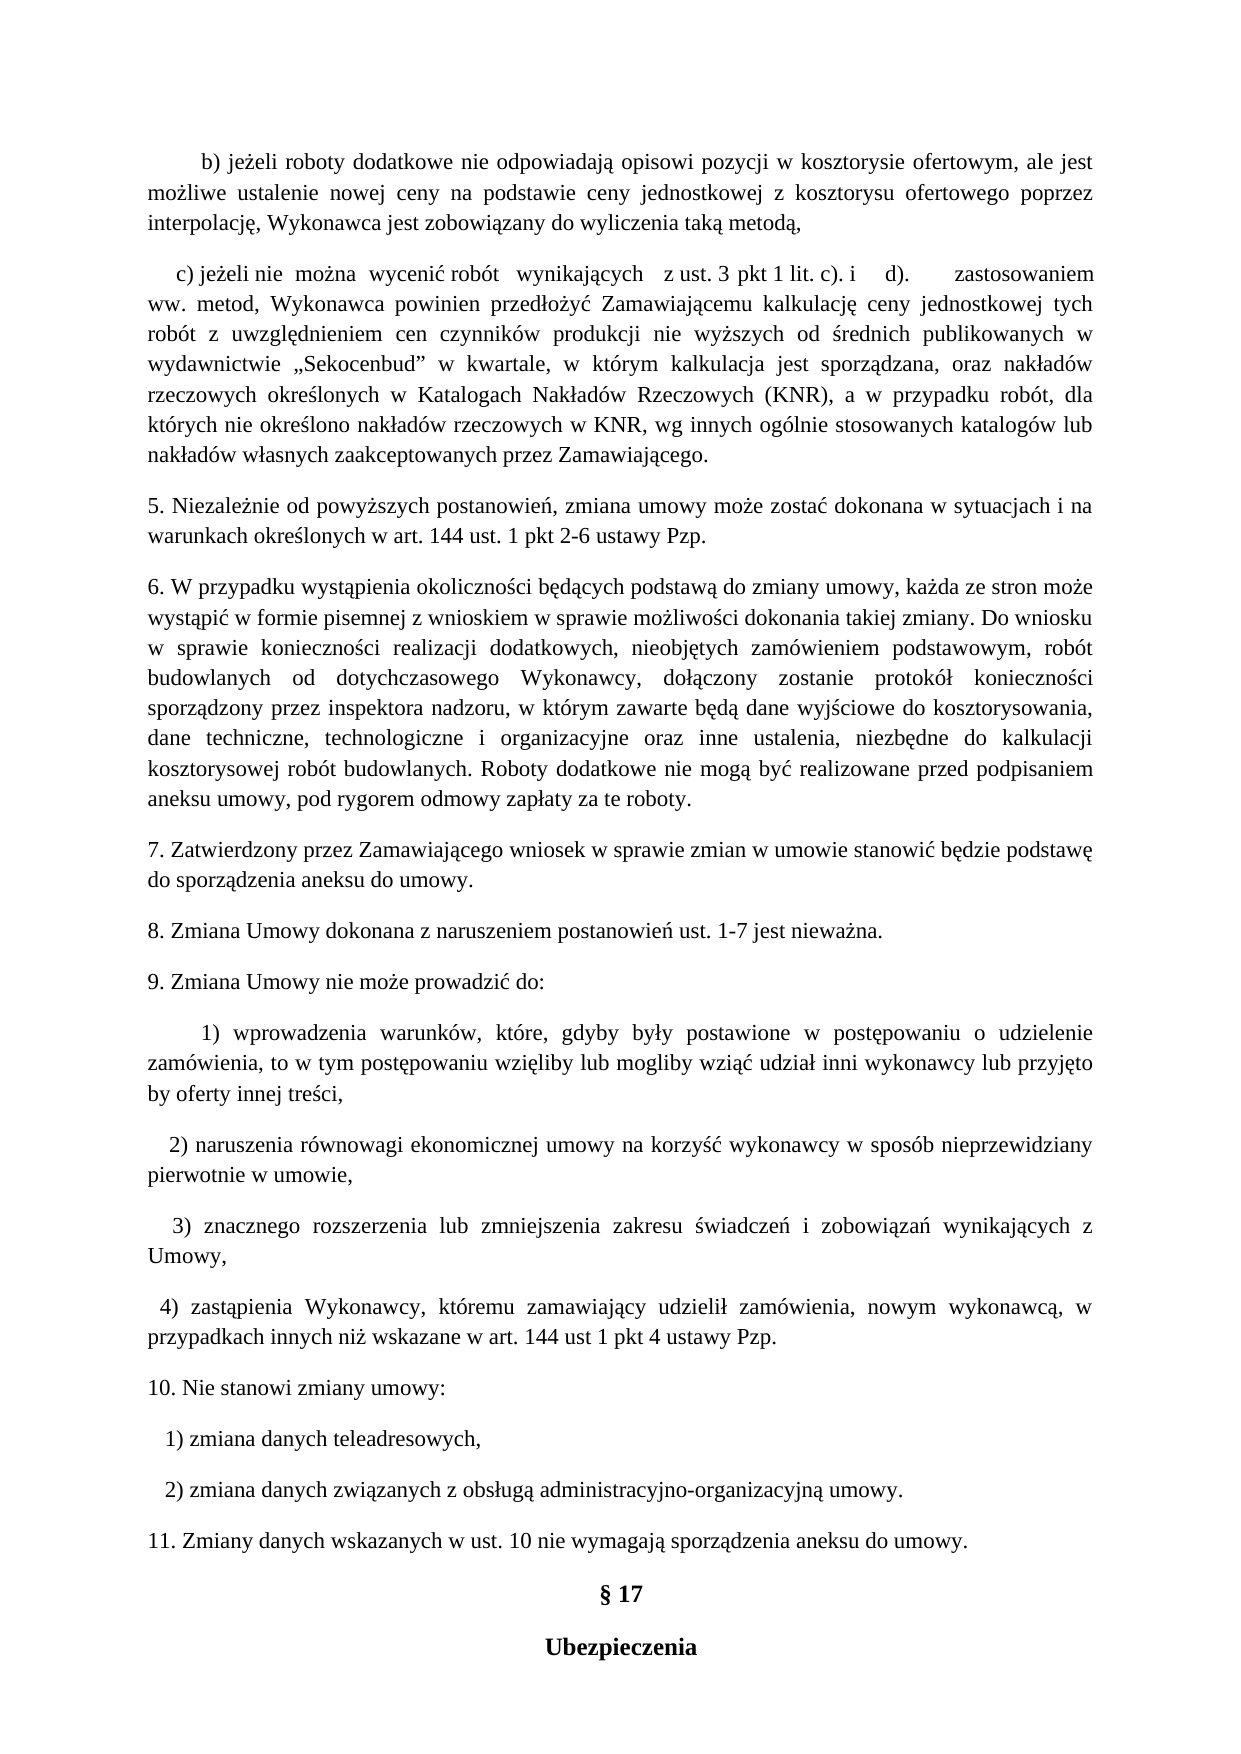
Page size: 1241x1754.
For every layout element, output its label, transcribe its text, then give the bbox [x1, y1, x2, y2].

text 7. Zatwierdzony przez Zamawiającego wniosek w sprawie zmian w umowie stanowić będzie podstawę do sporządzenia aneksu do umowy. [147, 836, 1094, 892]
text 5. Niezależnie od powyższych postanowień, zmiana umowy może zostać dokonana w sytuacjach i na warunkach określonych w art. 144 ust. 1 pkt 2-6 ustawy Pzp. [147, 492, 1094, 549]
text 2) naruszenia równowagi ekonomicznej umowy na korzyść wykonawcy w sposób nieprzewidziany pierwotnie w umowie, [147, 1131, 1094, 1187]
text b) jeżeli roboty dodatkowe nie odpowiadają opisowi pozycji w kosztorysie ofertowym, ale jest możliwe ustalenie nowej ceny na podstawie ceny jednostkowej z kosztorysu ofertowego poprzez interpolację, Wykonawca jest zobowiązany do wyliczenia taką metodą, [147, 148, 1094, 235]
text 1) wprowadzenia warunków, które, gdyby były postawione w postępowaniu o udzielenie zamówienia, to w tym postępowaniu wzięliby lub mogliby wziąć udział inni wykonawcy lub przyjęto by oferty innej treści, [147, 1019, 1094, 1106]
text 1) zmiana danych teleadresowych, [147, 1426, 1094, 1452]
text 9. Zmiana Umowy nie może prowadzić do: [147, 968, 1094, 994]
text c) jeżeli nie można wycenić robót wynikających z ust. 3 pkt 1 lit. c). i d). zastosowaniem ww. metod, Wykonawca powinien przedłożyć Zamawiającemu kalkulację ceny jednostkowej tych robót z uwzględnieniem cen czynników produkcji nie wyższych od średnich publikowanych w wydawnictwie „Sekocenbud” w kwartale, w którym kalkulacja jest sporządzana, oraz nakładów rzeczowych określonych w Katalogach Nakładów Rzeczowych (KNR), a w przypadku robót, dla których nie określono nakładów rzeczowych w KNR, wg innych ogólnie stosowanych katalogów lub nakładów własnych zaakceptowanych przez Zamawiającego. [147, 260, 1094, 467]
text 3) znacznego rozszerzenia lub zmniejszenia zakresu świadczeń i zobowiązań wynikających z Umowy, [147, 1212, 1094, 1268]
text 8. Zmiana Umowy dokonana z naruszeniem postanowień ust. 1-7 jest nieważna. [147, 917, 1094, 943]
text 4) zastąpienia Wykonawcy, któremu zamawiający udzielił zamówienia, nowym wykonawcą, w przypadkach innych niż wskazane w art. 144 ust 1 pkt 4 ustawy Pzp. [147, 1293, 1094, 1350]
text 2) zmiana danych związanych z obsługą administracyjno-organizacyjną umowy. [147, 1477, 1094, 1503]
text 11. Zmiany danych wskazanych w ust. 10 nie wymagają sporządzenia aneksu do umowy. [147, 1528, 1094, 1554]
text Ubezpieczenia [147, 1632, 1094, 1661]
text § 17 [147, 1579, 1094, 1607]
text 6. W przypadku wystąpienia okoliczności będących podstawą do zmiany umowy, każda ze stron może wystąpić w formie pisemnej z wnioskiem w sprawie możliwości dokonania takiej zmiany. Do wniosku w sprawie konieczności realizacji dodatkowych, nieobjętych zamówieniem podstawowym, robót budowlanych od dotychczasowego Wykonawcy, dołączony zostanie protokół konieczności sporządzony przez inspektora nadzoru, w którym zawarte będą dane wyjściowe do kosztorysowania, dane techniczne, technologiczne i organizacyjne oraz inne ustalenia, niezbędne do kalkulacji kosztorysowej robót budowlanych. Roboty dodatkowe nie mogą być realizowane przed podpisaniem aneksu umowy, pod rygorem odmowy zapłaty za te roboty. [147, 573, 1094, 811]
text 10. Nie stanowi zmiany umowy: [147, 1374, 1094, 1401]
